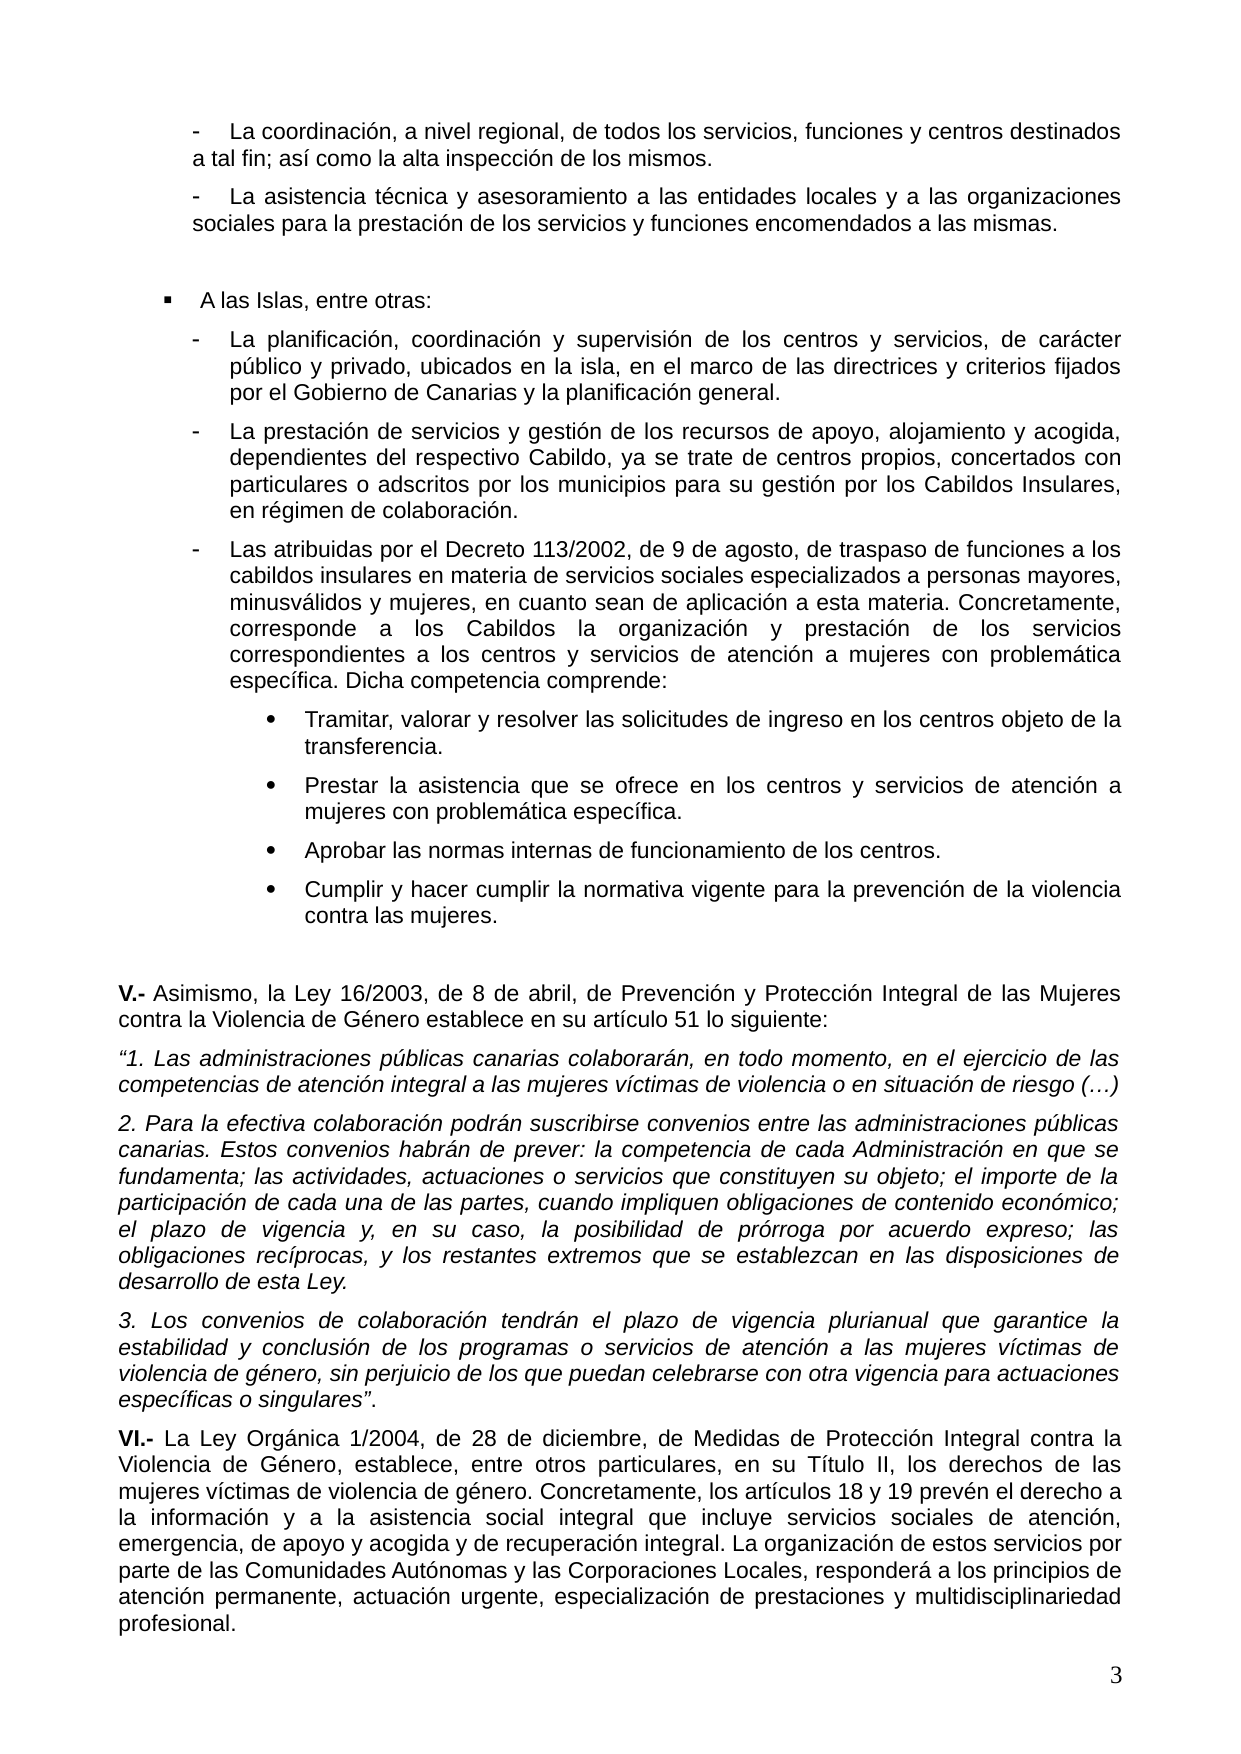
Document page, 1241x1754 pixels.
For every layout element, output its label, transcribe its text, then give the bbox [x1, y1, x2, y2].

text 2. Para la efectiva colaboración podrán suscribirse convenios entre las administraciones públicas canarias. Estos convenios habrán de prever: la competencia de cada Administración en que se fundamenta; las actividades, actuaciones o servicios que constituyen su objeto; el importe de la participación de cada una de las partes, cuando impliquen obligaciones de contenido económico; el plazo de vigencia y, en su caso, la posibilidad de prórroga por acuerdo expreso; las obligaciones recíprocas, y los restantes extremos que se establezcan en las disposiciones de desarrollo de esta Ley. [118, 1110, 1122, 1294]
list La planificación, coordinación y supervisión de los centros y servicios, de carácter público y privado, ubicados en la isla, en el marco de las directrices y criterios fijados por el Gobierno de Canarias y la planificación general. [192, 326, 1122, 405]
list Aprobar las normas internas de funcionamiento de los centros. [267, 837, 1122, 863]
text V.- Asimismo, la Ley 16/2003, de 8 de abril, de Prevención y Protección Integral de las Mujeres contra la Violencia de Género establece en su artículo 51 lo siguiente: [118, 980, 1122, 1032]
list Cumplir y hacer cumplir la normativa vigente para la prevención de la violencia contra las mujeres. [267, 876, 1122, 928]
list La prestación de servicios y gestión de los recursos de apoyo, alojamiento y acogida, dependientes del respectivo Cabildo, ya se trate de centros propios, concertados con particulares o adscritos por los municipios para su gestión por los Cabildos Insulares, en régimen de colaboración. [192, 418, 1122, 523]
list A las Islas, entre otras: [162, 287, 1122, 314]
list Las atribuidas por el Decreto 113/2002, de 9 de agosto, de traspaso de funciones a los cabildos insulares en materia de servicios sociales especializados a personas mayores, minusválidos y mujeres, en cuanto sean de aplicación a esta materia. Concretamente, corresponde a los Cabildos la organización y prestación de los servicios correspondientes a los centros y servicios de atención a mujeres con problemática específica. Dicha competencia comprende: [192, 536, 1122, 694]
list La coordinación, a nivel regional, de todos los servicios, funciones y centros destinados a tal fin; así como la alta inspección de los mismos. [192, 118, 1122, 171]
list Tramitar, valorar y resolver las solicitudes de ingreso en los centros objeto de la transferencia. [267, 706, 1122, 759]
text 3. Los convenios de colaboración tendrán el plazo de vigencia plurianual que garantice la estabilidad y conclusión de los programas o servicios de atención a las mujeres víctimas de violencia de género, sin perjuicio de los que puedan celebrarse con otra vigencia para actuaciones específicas o singulares”. [118, 1307, 1122, 1412]
list La asistencia técnica y asesoramiento a las entidades locales y a las organizaciones sociales para la prestación de los servicios y funciones encomendados a las mismas. [192, 183, 1122, 236]
list Prestar la asistencia que se ofrece en los centros y servicios de atención a mujeres con problemática específica. [267, 772, 1122, 824]
text “1. Las administraciones públicas canarias colaborarán, en todo momento, en el ejercicio de las competencias de atención integral a las mujeres víctimas de violencia o en situación de riesgo (…) [118, 1045, 1122, 1098]
text VI.- La Ley Orgánica 1/2004, de 28 de diciembre, de Medidas de Protección Integral contra la Violencia de Género, establece, entre otros particulares, en su Título II, los derechos de las mujeres víctimas de violencia de género. Concretamente, los artículos 18 y 19 prevén el derecho a la información y a la asistencia social integral que incluye servicios sociales de atención, emergencia, de apoyo y acogida y de recuperación integral. La organización de estos servicios por parte de las Comunidades Autónomas y las Corporaciones Locales, responderá a los principios de atención permanente, actuación urgente, especialización de prestaciones y multidisciplinariedad profesional. [118, 1425, 1122, 1636]
